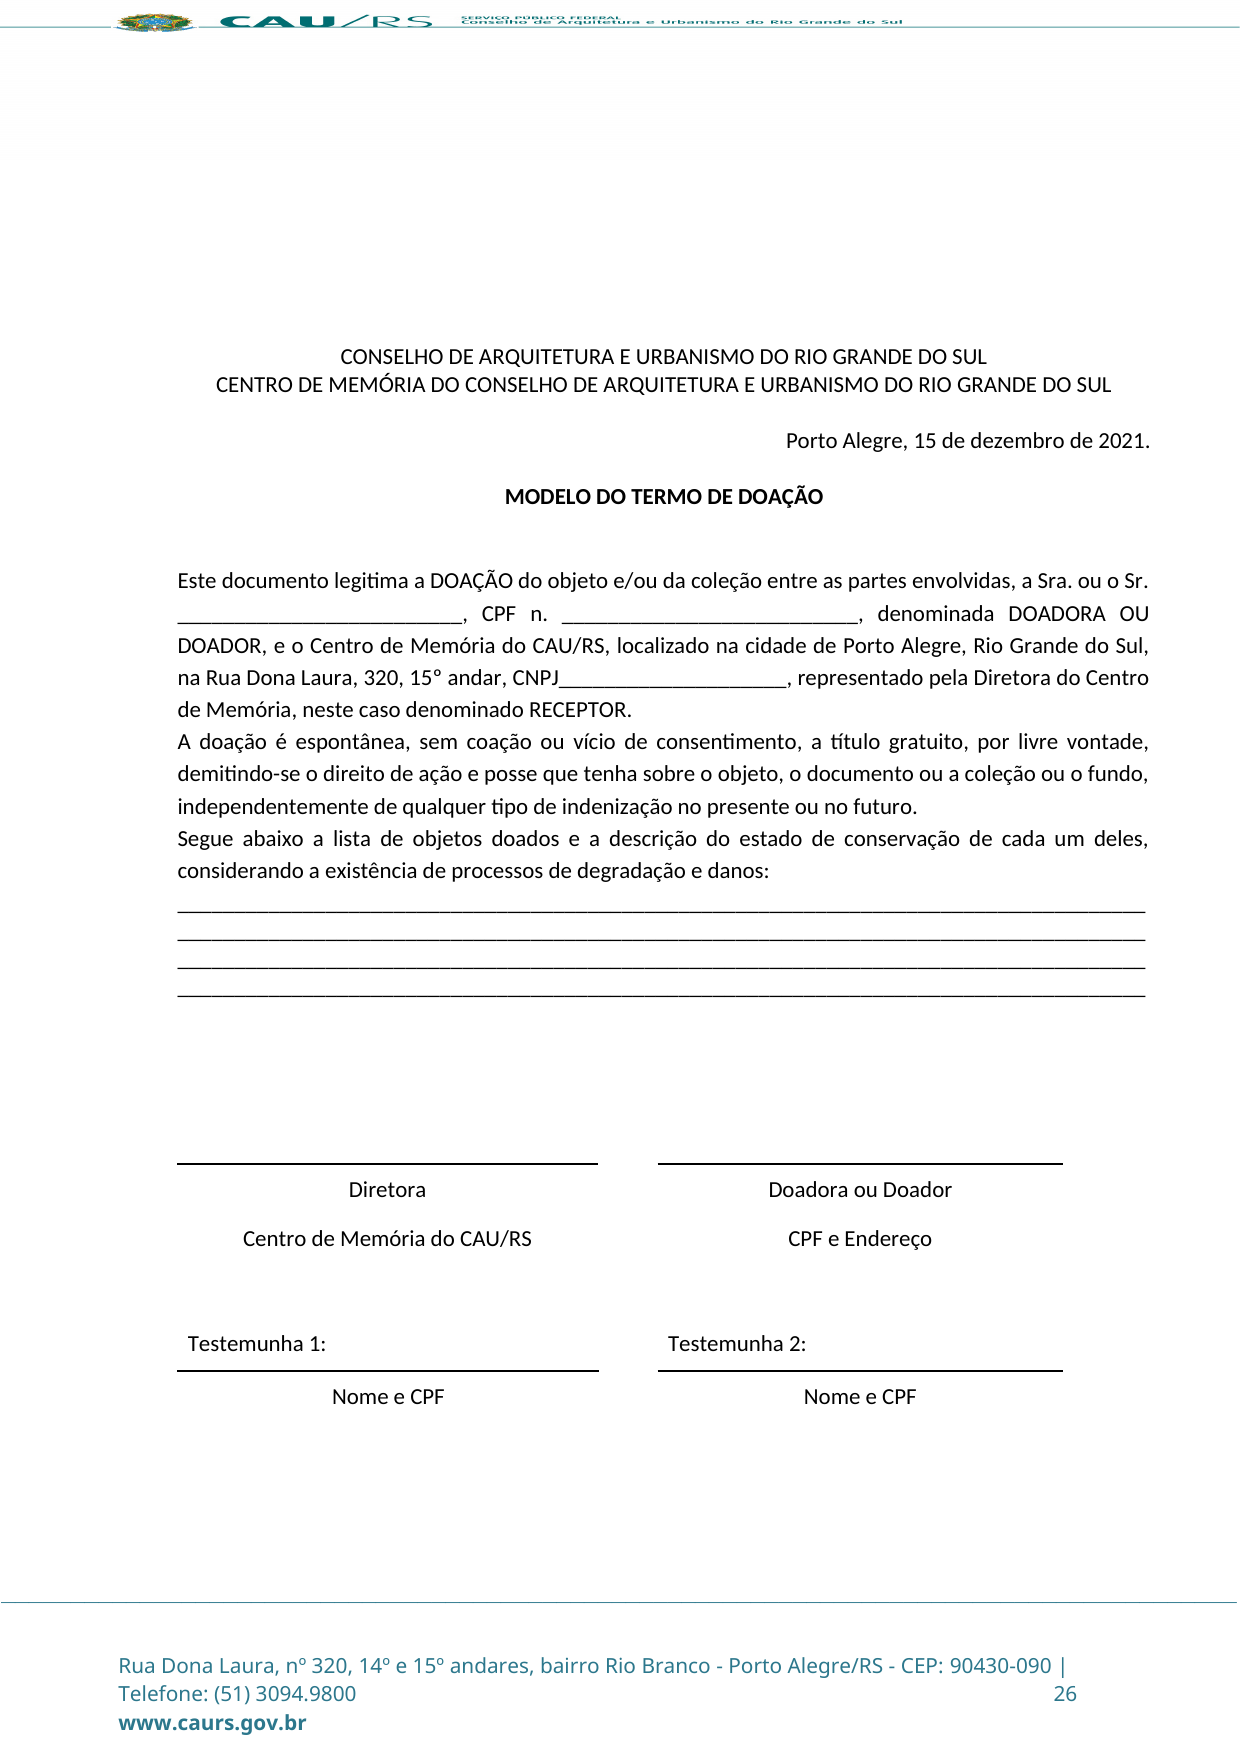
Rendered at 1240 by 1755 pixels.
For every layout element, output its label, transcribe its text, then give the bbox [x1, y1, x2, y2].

table_header [599, 1319, 657, 1369]
table_cell [599, 1370, 657, 1420]
text Segue abaixo a lista de objetos doados e a descrição do estado de conservação de cada um deles, considerando a existência de processos de degradação e danos: [177, 824, 1151, 884]
text CONSELHO DE ARQUITETURA E URBANISMO DO RIO GRANDE DO SUL [177, 342, 1151, 370]
table_cell Nome e CPF [658, 1372, 1063, 1420]
text Porto Alegre, 15 de dezembro de 2021. [177, 426, 1151, 454]
table_header [177, 1113, 598, 1163]
text Este documento legitima a DOAÇÃO do objeto e/ou da coleção entre as partes envolvidas, a Sra. ou o Sr. _________________________, CPF n. __________________________, denominada DOADORA OU DOADOR, e o Centro de Memória do CAU/RS, localizado na cidade de Porto Alegre, Rio Grande do Sul, na Rua Dona Laura, 320, 15º andar, CNPJ____________________, representado pela Diretora do Centro de Memória, neste caso denominado RECEPTOR. [177, 566, 1151, 723]
table_cell CPF e Endereço [658, 1214, 1063, 1263]
text MODELO DO TERMO DE DOAÇÃO [177, 482, 1151, 510]
text CENTRO DE MEMÓRIA DO CONSELHO DE ARQUITETURA E URBANISMO DO RIO GRANDE DO SUL [177, 370, 1151, 398]
table_cell Doadora ou Doador [658, 1165, 1063, 1214]
table_header [598, 1113, 657, 1163]
table_header Testemunha 1: [177, 1319, 599, 1369]
table_cell [598, 1163, 657, 1214]
table_cell Centro de Memória do CAU/RS [177, 1214, 598, 1263]
table_cell Diretora [177, 1165, 598, 1214]
table_cell Nome e CPF [177, 1372, 599, 1420]
table_header [658, 1113, 1063, 1163]
table_header Testemunha 2: [658, 1319, 1063, 1369]
text A doação é espontânea, sem coação ou vício de consentimento, a título gratuito, por livre vontade, demitindo-se o direito de ação e posse que tenha sobre o objeto, o documento ou a coleção ou o fundo, independentemente de qualquer tipo de indenização no presente ou no futuro. [177, 727, 1151, 820]
table_cell [598, 1214, 657, 1263]
text ____________________________________________________________________________________________________________________________________________________________________________________________________________________________________________________________________________________________________________________________________________________ [177, 888, 1151, 1000]
